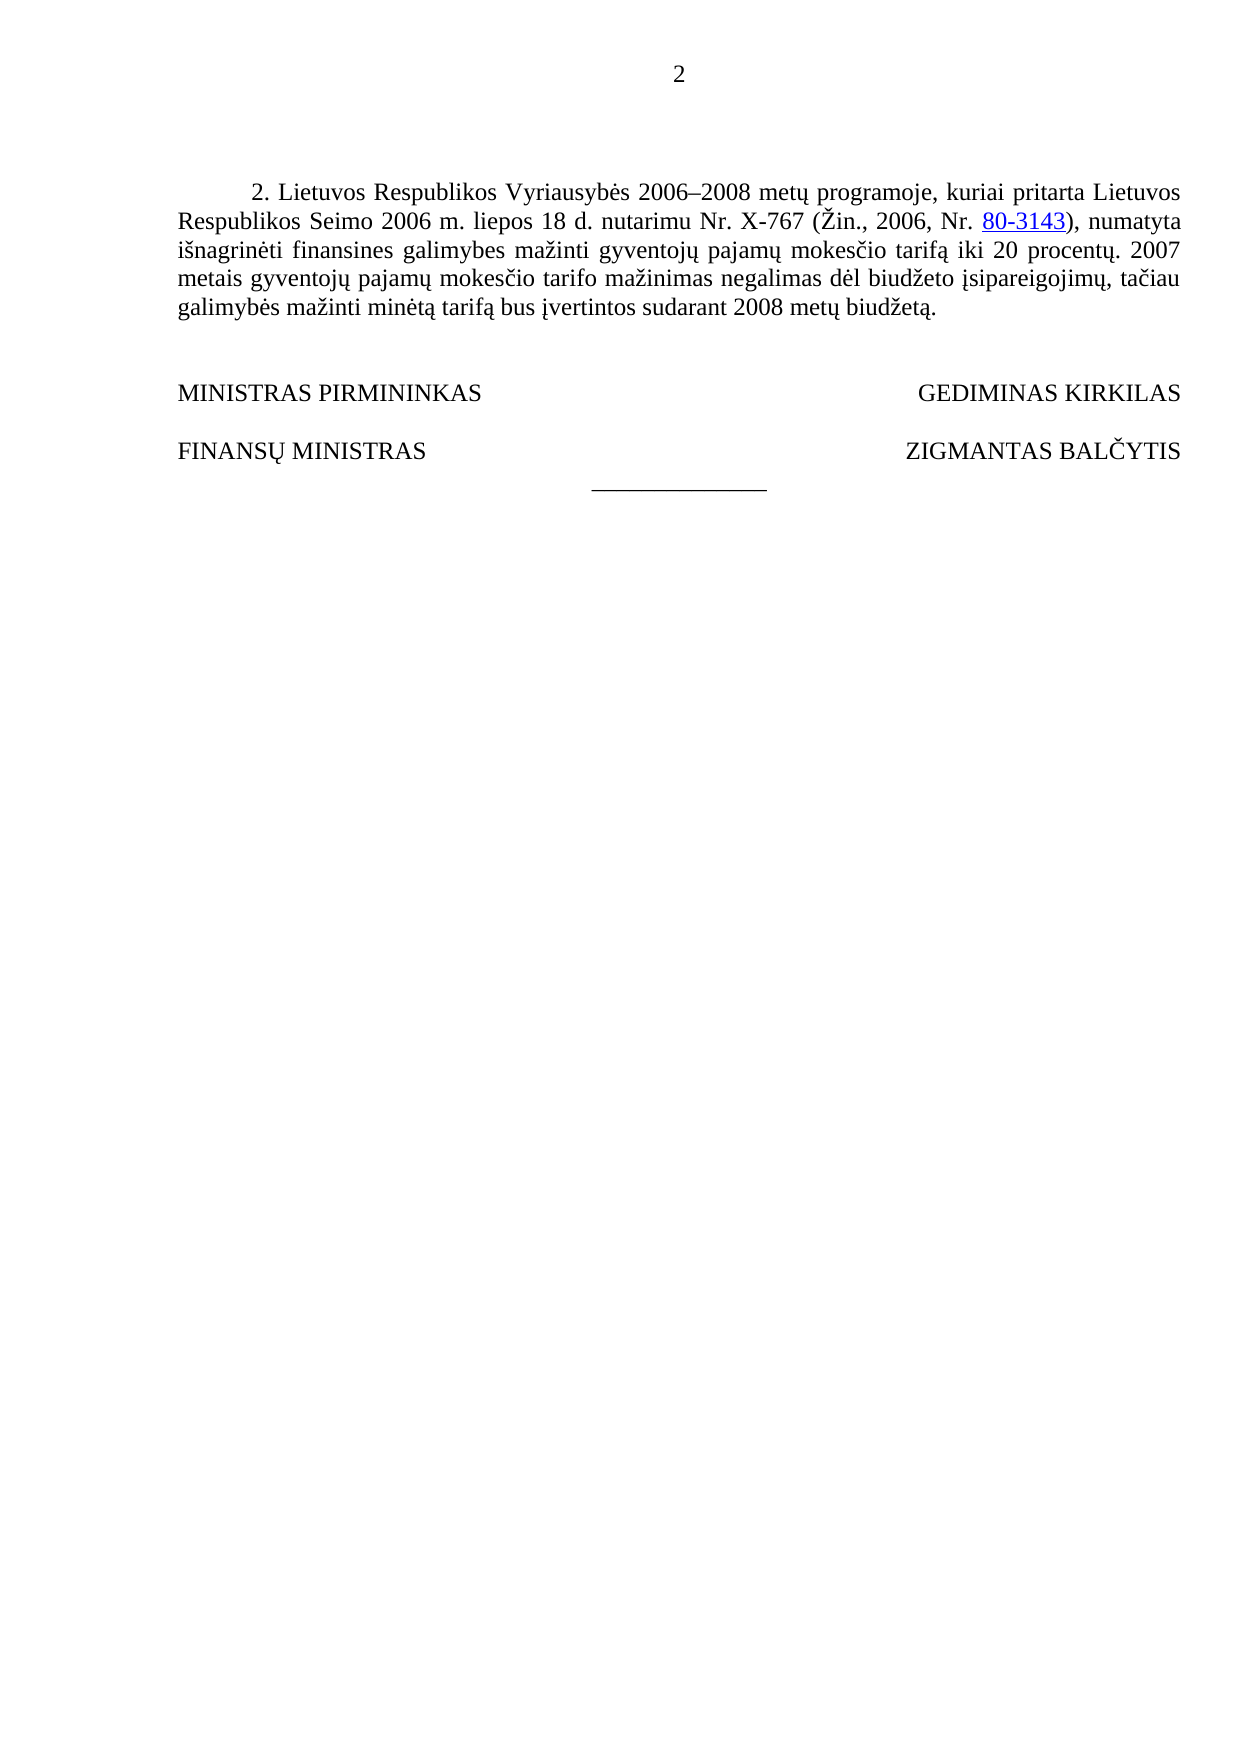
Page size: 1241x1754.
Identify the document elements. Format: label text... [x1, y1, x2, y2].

text 2. Lietuvos Respublikos Vyriausybės 2006–2008 metų programoje, kuriai pritarta Lietuvos Respublikos Seimo 2006 m. liepos 18 d. nutarimu Nr. X-767 (Žin., 2006, Nr. 80-3143), numatyta išnagrinėti finansines galimybes mažinti gyventojų pajamų mokesčio tarifą iki 20 procentų. 2007 metais gyventojų pajamų mokesčio tarifo mažinimas negalimas dėl biudžeto įsipareigojimų, tačiau galimybės mažinti minėtą tarifą bus įvertintos sudarant 2008 metų biudžetą. [177, 177, 1181, 321]
text Finansų ministras Zigmantas Balčytis [177, 436, 1181, 465]
text Ministras Pirmininkas Gediminas Kirkilas [177, 378, 1181, 407]
text ______________ [177, 465, 1181, 493]
